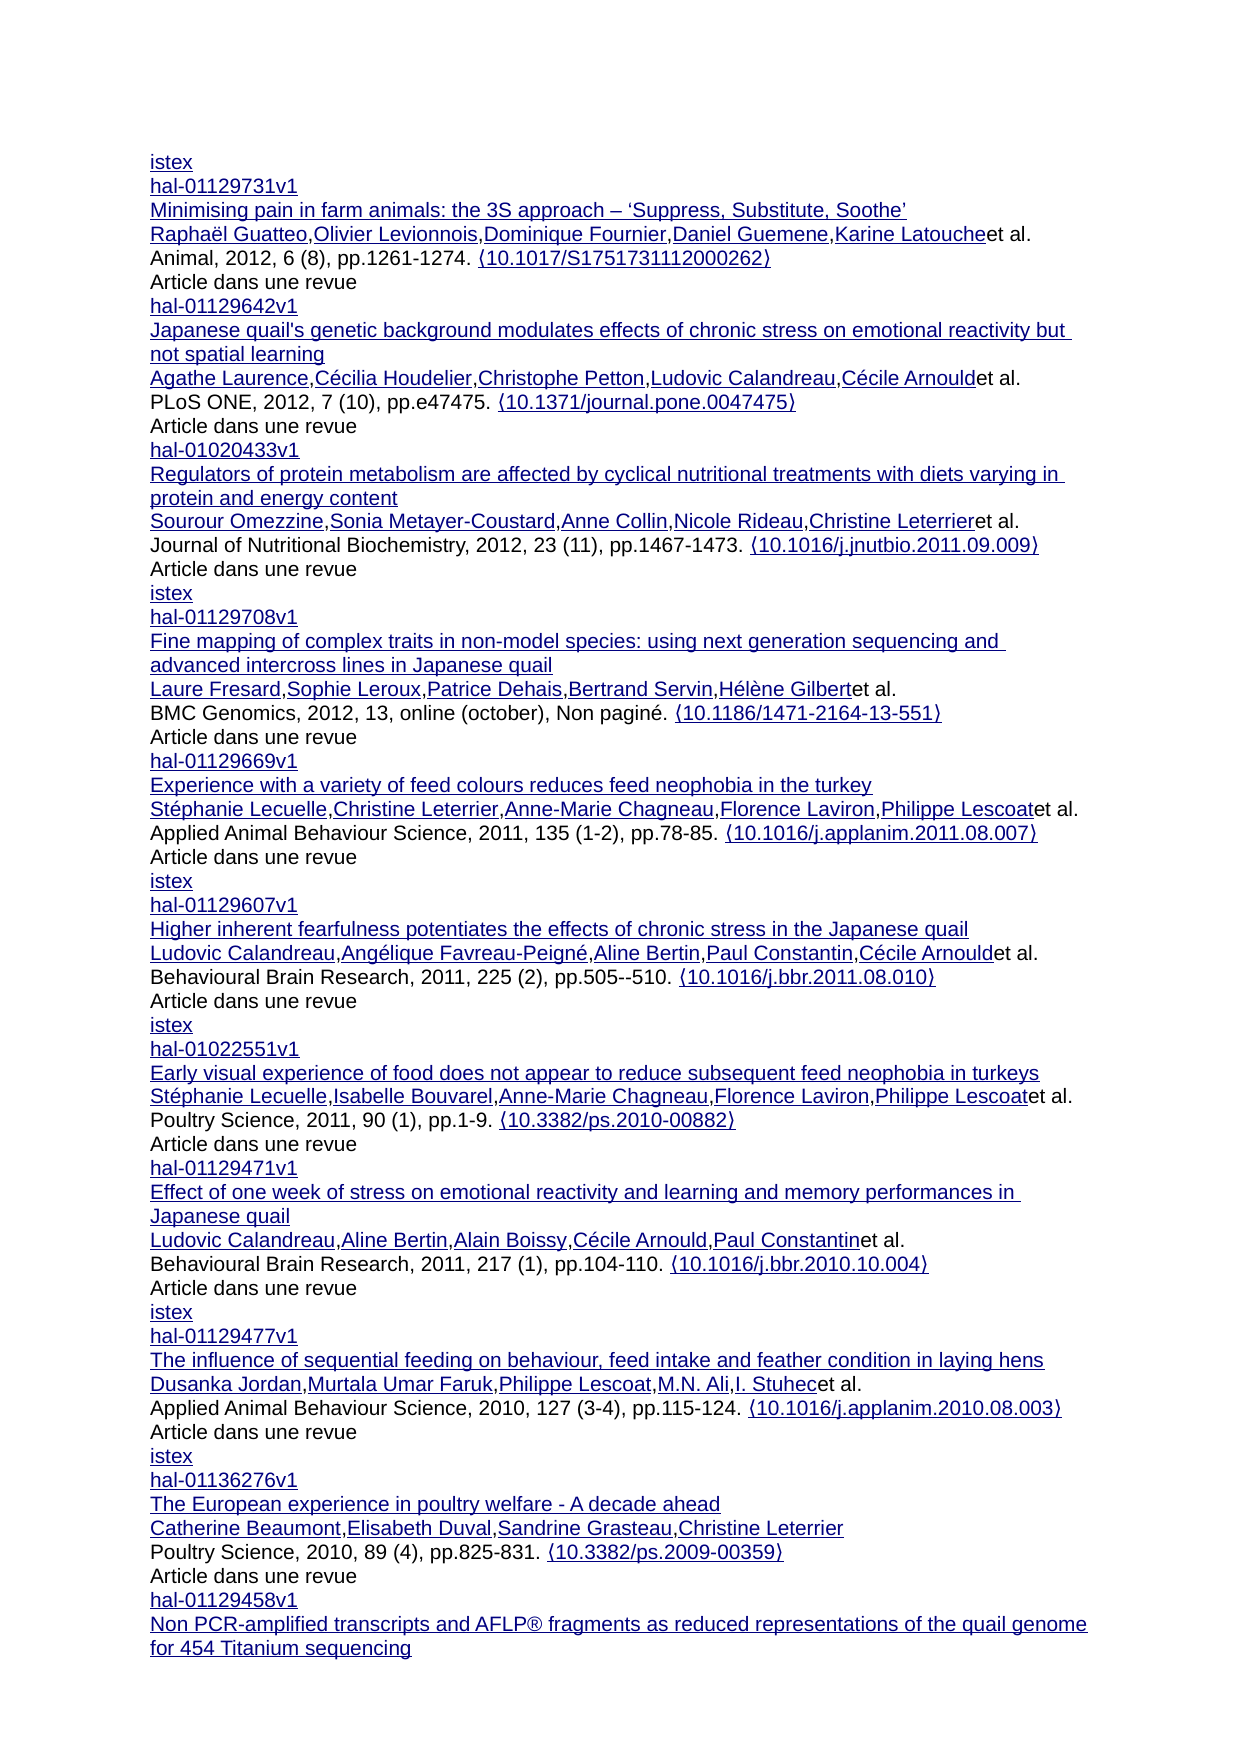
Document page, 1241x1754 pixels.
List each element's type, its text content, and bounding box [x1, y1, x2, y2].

table_cell Regulators of protein metabolism are affected by cyclical nutritional treatments with diets varying in protein and energy content Sourour Omezzine,Sonia Metayer-Coustard,Anne Collin,Nicole Rideau,Christine Leterrieret al. Journal of Nutritional Biochemistry, 2012, 23 (11), pp.1467-1473. ⟨10.1016/j.jnutbio.2011.09.009⟩ Article dans une revue istex hal-01129708v1 [150, 461, 1090, 629]
table_cell Experience with a variety of feed colours reduces feed neophobia in the turkey Stéphanie Lecuelle,Christine Leterrier,Anne-Marie Chagneau,Florence Laviron,Philippe Lescoatet al. Applied Animal Behaviour Science, 2011, 135 (1-2), pp.78-85. ⟨10.1016/j.applanim.2011.08.007⟩ Article dans une revue istex hal-01129607v1 [150, 773, 1090, 917]
table_cell The influence of sequential feeding on behaviour, feed intake and feather condition in laying hens Dusanka Jordan,Murtala Umar Faruk,Philippe Lescoat,M.N. Ali,I. Stuhecet al. Applied Animal Behaviour Science, 2010, 127 (3-4), pp.115-124. ⟨10.1016/j.applanim.2010.08.003⟩ Article dans une revue istex hal-01136276v1 [150, 1348, 1090, 1492]
table_cell Minimising pain in farm animals: the 3S approach – ‘Suppress, Substitute, Soothe’ Raphaël Guatteo,Olivier Levionnois,Dominique Fournier,Daniel Guemene,Karine Latoucheet al. Animal, 2012, 6 (8), pp.1261-1274. ⟨10.1017/S1751731112000262⟩ Article dans une revue hal-01129642v1 [150, 198, 1090, 318]
table_cell Fine mapping of complex traits in non-model species: using next generation sequencing and advanced intercross lines in Japanese quail Laure Fresard,Sophie Leroux,Patrice Dehais,Bertrand Servin,Hélène Gilbertet al. BMC Genomics, 2012, 13, online (october), Non paginé. ⟨10.1186/1471-2164-13-551⟩ Article dans une revue hal-01129669v1 [150, 629, 1090, 773]
table_cell istex hal-01129731v1 [150, 150, 1090, 198]
table_cell Non PCR-amplified transcripts and AFLP® fragments as reduced representations of the quail genome for 454 Titanium sequencing [150, 1611, 1090, 1659]
table_cell Early visual experience of food does not appear to reduce subsequent feed neophobia in turkeys Stéphanie Lecuelle,Isabelle Bouvarel,Anne-Marie Chagneau,Florence Laviron,Philippe Lescoatet al. Poultry Science, 2011, 90 (1), pp.1-9. ⟨10.3382/ps.2010-00882⟩ Article dans une revue hal-01129471v1 [150, 1060, 1090, 1180]
table_cell Effect of one week of stress on emotional reactivity and learning and memory performances in Japanese quail Ludovic Calandreau,Aline Bertin,Alain Boissy,Cécile Arnould,Paul Constantinet al. Behavioural Brain Research, 2011, 217 (1), pp.104-110. ⟨10.1016/j.bbr.2010.10.004⟩ Article dans une revue istex hal-01129477v1 [150, 1180, 1090, 1348]
table_cell Japanese quail's genetic background modulates effects of chronic stress on emotional reactivity but not spatial learning Agathe Laurence,Cécilia Houdelier,Christophe Petton,Ludovic Calandreau,Cécile Arnouldet al. PLoS ONE, 2012, 7 (10), pp.e47475. ⟨10.1371/journal.pone.0047475⟩ Article dans une revue hal-01020433v1 [150, 318, 1090, 461]
table_cell Higher inherent fearfulness potentiates the effects of chronic stress in the Japanese quail Ludovic Calandreau,Angélique Favreau-Peigné,Aline Bertin,Paul Constantin,Cécile Arnouldet al. Behavioural Brain Research, 2011, 225 (2), pp.505--510. ⟨10.1016/j.bbr.2011.08.010⟩ Article dans une revue istex hal-01022551v1 [150, 917, 1090, 1060]
table_cell The European experience in poultry welfare - A decade ahead Catherine Beaumont,Elisabeth Duval,Sandrine Grasteau,Christine Leterrier Poultry Science, 2010, 89 (4), pp.825-831. ⟨10.3382/ps.2009-00359⟩ Article dans une revue hal-01129458v1 [150, 1492, 1090, 1611]
